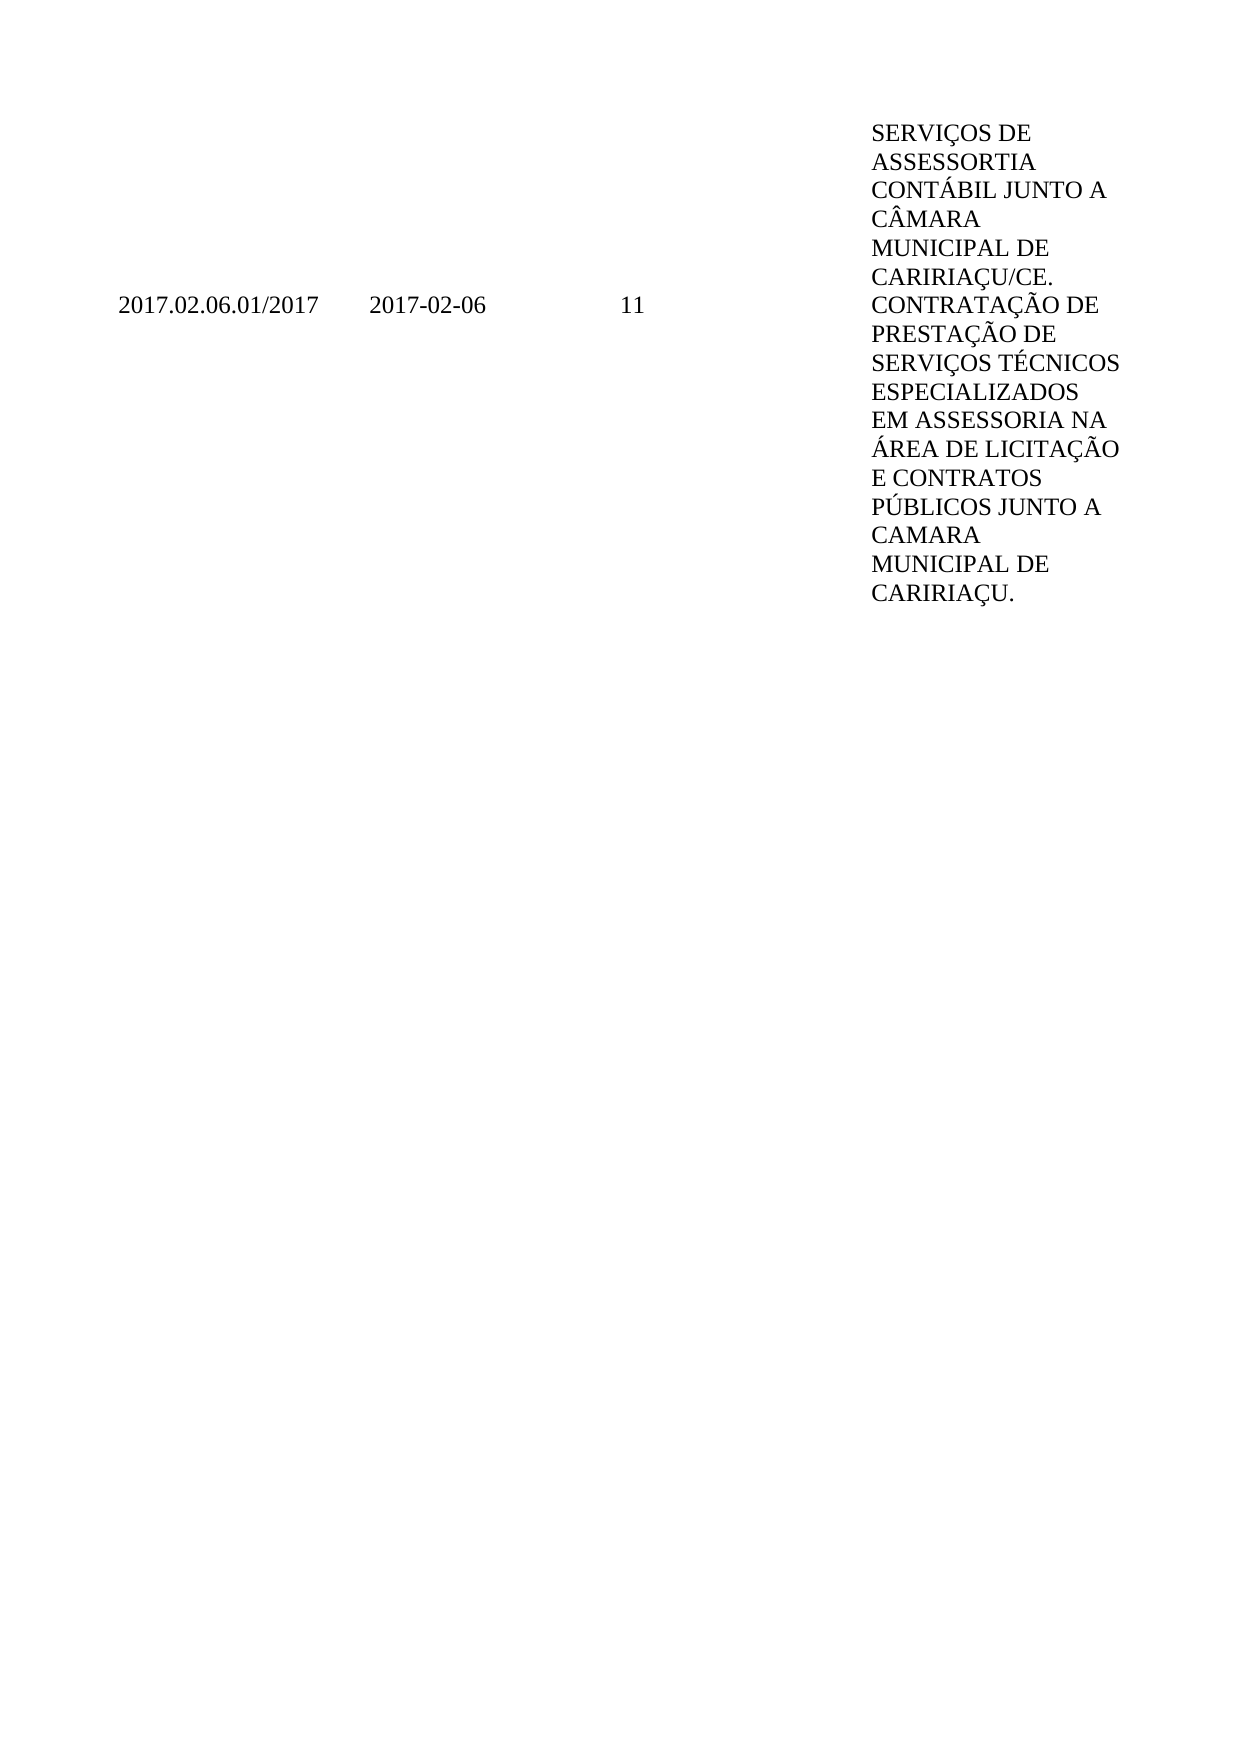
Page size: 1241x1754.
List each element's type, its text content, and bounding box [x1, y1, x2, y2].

table_cell [620, 118, 871, 291]
table_cell 2017.02.06.01/2017 [118, 291, 369, 607]
table_cell 2017-02-06 [369, 291, 620, 607]
table_cell CONTRATAÇÃO DE PRESTAÇÃO DE SERVIÇOS TÉCNICOS ESPECIALIZADOS EM ASSESSORIA NA ÁREA DE LICITAÇÃO E CONTRATOS PÚBLICOS JUNTO A CAMARA MUNICIPAL DE CARIRIAÇU. [871, 291, 1122, 607]
table_cell SERVIÇOS DE ASSESSORTIA CONTÁBIL JUNTO A CÂMARA MUNICIPAL DE CARIRIAÇU/CE. [871, 118, 1122, 291]
table_cell [118, 118, 369, 291]
table_cell [369, 118, 620, 291]
table_cell 11 [620, 291, 871, 607]
